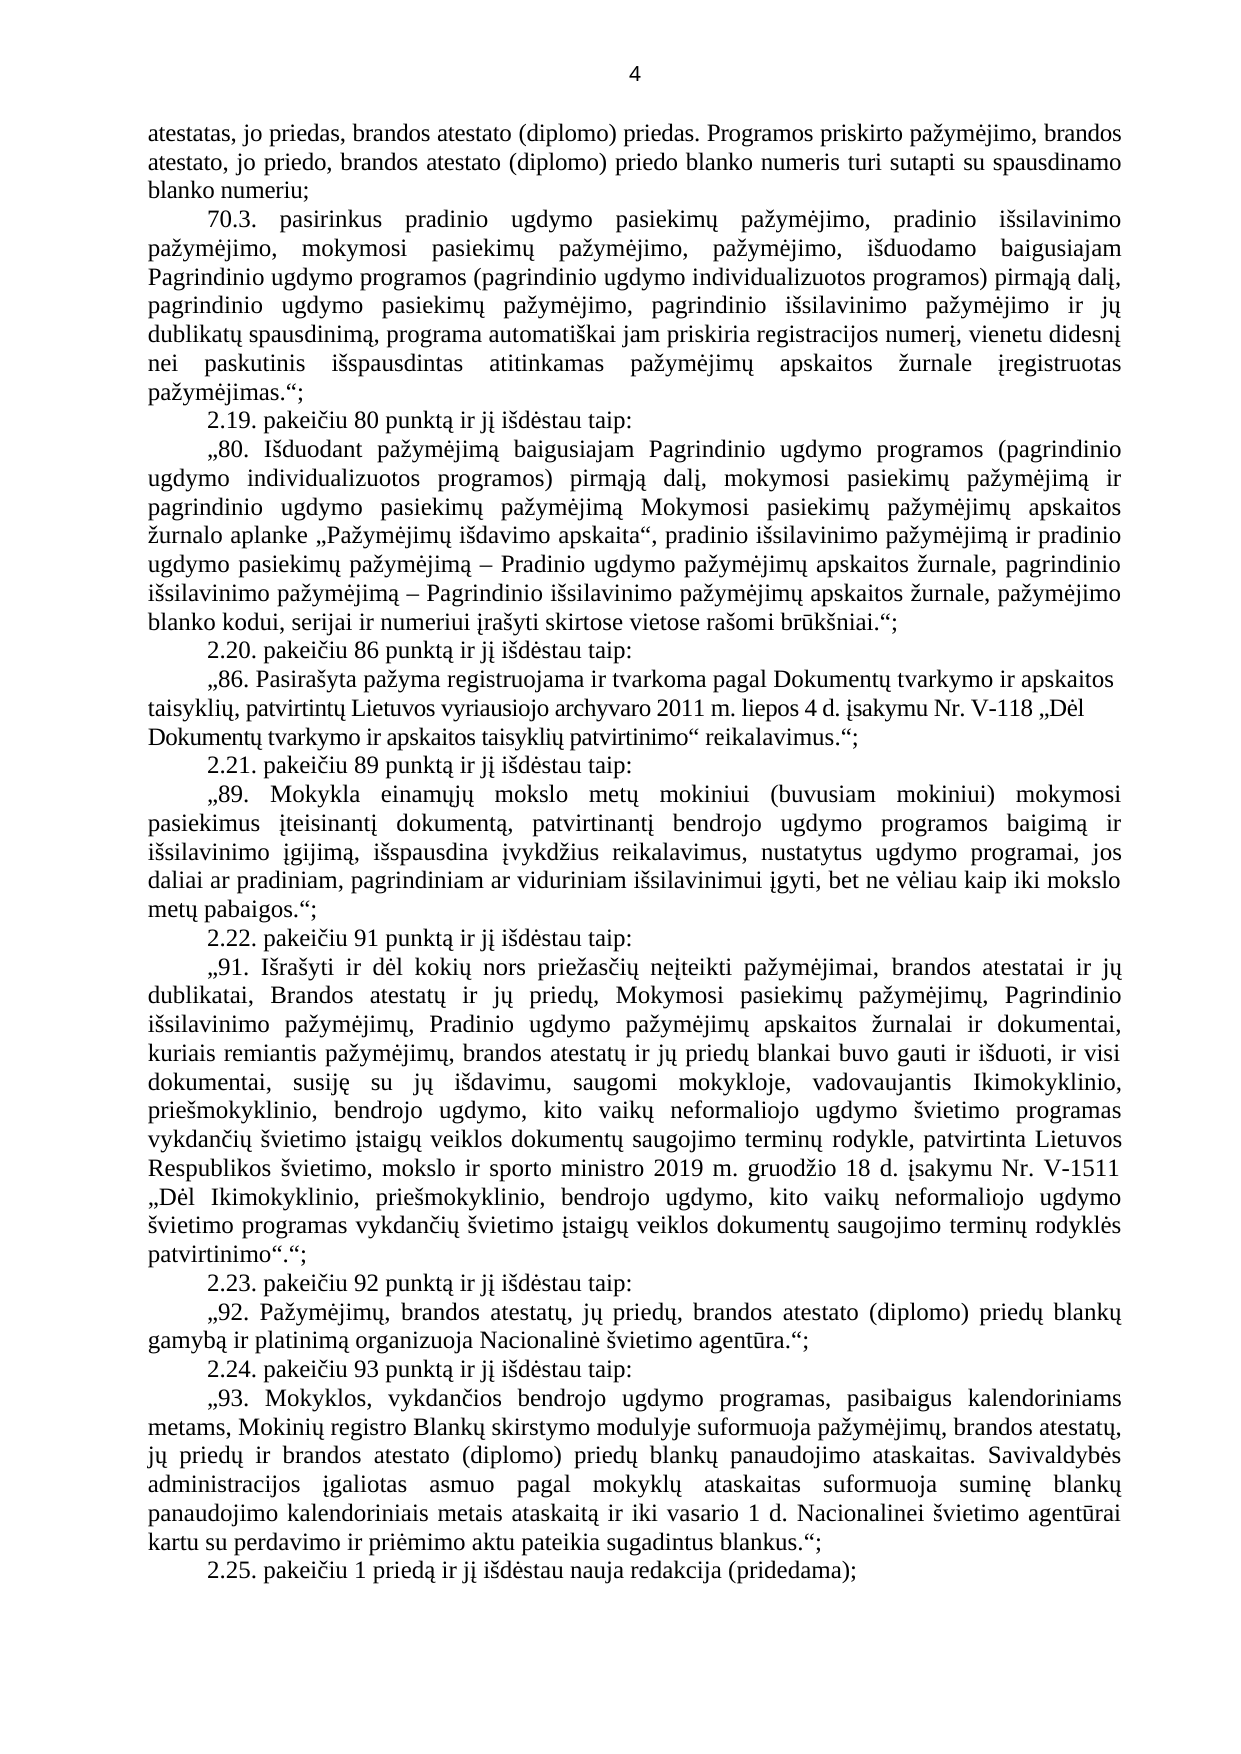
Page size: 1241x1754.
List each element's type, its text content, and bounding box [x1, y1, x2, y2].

text „92. Pažymėjimų, brandos atestatų, jų priedų, brandos atestato (diplomo) priedų blankų gamybą ir platinimą organizuoja Nacionalinė švietimo agentūra.“; [148, 1297, 1122, 1354]
text „86. Pasirašyta pažyma registruojama ir tvarkoma pagal Dokumentų tvarkymo ir apskaitos taisyklių, patvirtintų Lietuvos vyriausiojo archyvaro 2011 m. liepos 4 d. įsakymu Nr. V-118 „Dėl Dokumentų tvarkymo ir apskaitos taisyklių patvirtinimo“ reikalavimus.“; [148, 664, 1122, 751]
text 2.19. pakeičiu 80 punktą ir jį išdėstau taip: [148, 406, 1122, 434]
text „93. Mokyklos, vykdančios bendrojo ugdymo programas, pasibaigus kalendoriniams metams, Mokinių registro Blankų skirstymo modulyje suformuoja pažymėjimų, brandos atestatų, jų priedų ir brandos atestato (diplomo) priedų blankų panaudojimo ataskaitas. Savivaldybės administracijos įgaliotas asmuo pagal mokyklų ataskaitas suformuoja suminę blankų panaudojimo kalendoriniais metais ataskaitą ir iki vasario 1 d. Nacionalinei švietimo agentūrai kartu su perdavimo ir priėmimo aktu pateikia sugadintus blankus.“; [148, 1383, 1122, 1556]
text „80. Išduodant pažymėjimą baigusiajam Pagrindinio ugdymo programos (pagrindinio ugdymo individualizuotos programos) pirmąją dalį, mokymosi pasiekimų pažymėjimą ir pagrindinio ugdymo pasiekimų pažymėjimą Mokymosi pasiekimų pažymėjimų apskaitos žurnalo aplanke „Pažymėjimų išdavimo apskaita“, pradinio išsilavinimo pažymėjimą ir pradinio ugdymo pasiekimų pažymėjimą – Pradinio ugdymo pažymėjimų apskaitos žurnale, pagrindinio išsilavinimo pažymėjimą – Pagrindinio išsilavinimo pažymėjimų apskaitos žurnale, pažymėjimo blanko kodui, serijai ir numeriui įrašyti skirtose vietose rašomi brūkšniai.“; [148, 434, 1122, 636]
text 2.25. pakeičiu 1 priedą ir jį išdėstau nauja redakcija (pridedama); [148, 1556, 1122, 1584]
text „91. Išrašyti ir dėl kokių nors priežasčių neįteikti pažymėjimai, brandos atestatai ir jų dublikatai, Brandos atestatų ir jų priedų, Mokymosi pasiekimų pažymėjimų, Pagrindinio išsilavinimo pažymėjimų, Pradinio ugdymo pažymėjimų apskaitos žurnalai ir dokumentai, kuriais remiantis pažymėjimų, brandos atestatų ir jų priedų blankai buvo gauti ir išduoti, ir visi dokumentai, susiję su jų išdavimu, saugomi mokykloje, vadovaujantis Ikimokyklinio, priešmokyklinio, bendrojo ugdymo, kito vaikų neformaliojo ugdymo švietimo programas vykdančių švietimo įstaigų veiklos dokumentų saugojimo terminų rodykle, patvirtinta Lietuvos Respublikos švietimo, mokslo ir sporto ministro 2019 m. gruodžio 18 d. įsakymu Nr. V-1511 „Dėl Ikimokyklinio, priešmokyklinio, bendrojo ugdymo, kito vaikų neformaliojo ugdymo švietimo programas vykdančių švietimo įstaigų veiklos dokumentų saugojimo terminų rodyklės patvirtinimo“.“; [148, 952, 1122, 1268]
text 2.21. pakeičiu 89 punktą ir jį išdėstau taip: [148, 751, 1122, 779]
text 70.3. pasirinkus pradinio ugdymo pasiekimų pažymėjimo, pradinio išsilavinimo pažymėjimo, mokymosi pasiekimų pažymėjimo, pažymėjimo, išduodamo baigusiajam Pagrindinio ugdymo programos (pagrindinio ugdymo individualizuotos programos) pirmąją dalį, pagrindinio ugdymo pasiekimų pažymėjimo, pagrindinio išsilavinimo pažymėjimo ir jų dublikatų spausdinimą, programa automatiškai jam priskiria registracijos numerį, vienetu didesnį nei paskutinis išspausdintas atitinkamas pažymėjimų apskaitos žurnale įregistruotas pažymėjimas.“; [148, 204, 1122, 406]
text 2.20. pakeičiu 86 punktą ir jį išdėstau taip: [148, 636, 1122, 664]
text „89. Mokykla einamųjų mokslo metų mokiniui (buvusiam mokiniui) mokymosi pasiekimus įteisinantį dokumentą, patvirtinantį bendrojo ugdymo programos baigimą ir išsilavinimo įgijimą, išspausdina įvykdžius reikalavimus, nustatytus ugdymo programai, jos daliai ar pradiniam, pagrindiniam ar viduriniam išsilavinimui įgyti, bet ne vėliau kaip iki mokslo metų pabaigos.“; [148, 779, 1122, 923]
text 2.23. pakeičiu 92 punktą ir jį išdėstau taip: [148, 1268, 1122, 1297]
text 2.24. pakeičiu 93 punktą ir jį išdėstau taip: [148, 1354, 1122, 1383]
text 2.22. pakeičiu 91 punktą ir jį išdėstau taip: [148, 923, 1122, 952]
text atestatas, jo priedas, brandos atestato (diplomo) priedas. Programos priskirto pažymėjimo, brandos atestato, jo priedo, brandos atestato (diplomo) priedo blanko numeris turi sutapti su spausdinamo blanko numeriu; [148, 118, 1122, 204]
